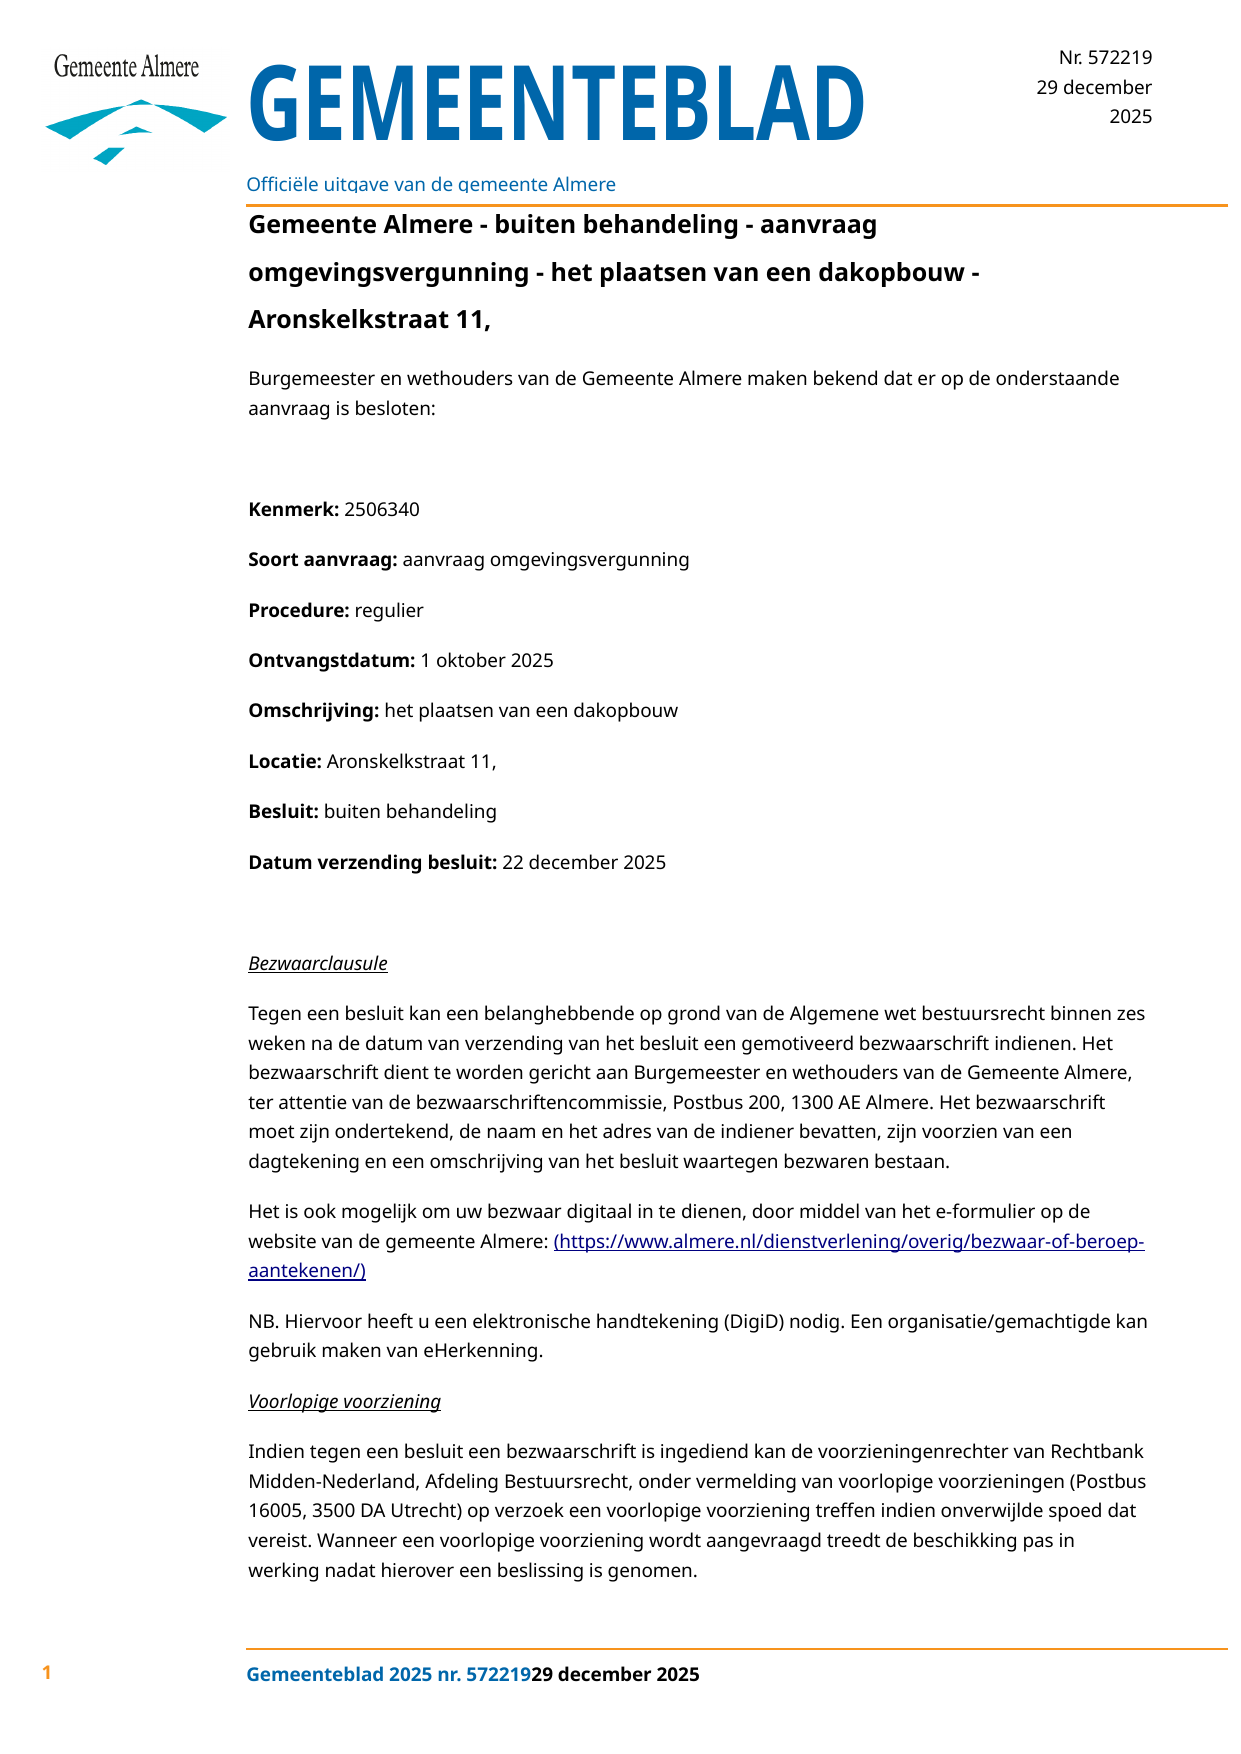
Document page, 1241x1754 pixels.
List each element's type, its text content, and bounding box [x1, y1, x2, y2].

text Datum verzending besluit: 22 december 2025 [248, 849, 1152, 874]
text Ontvangstdatum: 1 oktober 2025 [248, 647, 1152, 673]
text Voorlopige voorziening [248, 1388, 1152, 1414]
text Besluit: buiten behandeling [248, 798, 1152, 824]
text Soort aanvraag: aanvraag omgevingsvergunning [248, 546, 1152, 572]
text Locatie: Aronskelkstraat 11, [248, 748, 1152, 774]
text Omschrijving: het plaatsen van een dakopbouw [248, 698, 1152, 723]
text Burgemeester en wethouders van de Gemeente Almere maken bekend dat er op de onderstaande aanvraag is besloten: [248, 366, 1152, 421]
text NB. Hiervoor heeft u een elektronische handtekening (DigiD) nodig. Een organisatie/gemachtigde kan gebruik maken van eHerkenning. [248, 1308, 1152, 1363]
text Bezwaarclausule [248, 950, 1152, 975]
text Indien tegen een besluit een bezwaarschrift is ingediend kan de voorzieningenrechter van Rechtbank Midden-Nederland, Afdeling Bestuursrecht, onder vermelding van voorlopige voorzieningen (Postbus 16005, 3500 DA Utrecht) op verzoek een voorlopige voorziening treffen indien onverwijlde spoed dat vereist. Wanneer een voorlopige voorziening wordt aangevraagd treedt de beschikking pas in werking nadat hierover een beslissing is genomen. [248, 1438, 1152, 1582]
picture [41, 47, 231, 172]
text Procedure: regulier [248, 597, 1152, 622]
text Kenmerk: 2506340 [248, 496, 1152, 522]
text Tegen een besluit kan een belanghebbende op grond van de Algemene wet bestuursrecht binnen zes weken na de datum van verzending van het besluit een gemotiveerd bezwaarschrift indienen. Het bezwaarschrift dient te worden gericht aan Burgemeester en wethouders van de Gemeente Almere, ter attentie van de bezwaarschriftencommissie, Postbus 200, 1300 AE Almere. Het bezwaarschrift moet zijn ondertekend, de naam en het adres van de indiener bevatten, zijn voorzien van een dagtekening en een omschrijving van het besluit waartegen bezwaren bestaan. [248, 1000, 1152, 1174]
text Het is ook mogelijk om uw bezwaar digitaal in te dienen, door middel van het e-formulier op de website van de gemeente Almere: (https://www.almere.nl/dienstverlening/overig/bezwaar-of-beroep-aantekenen/) [248, 1198, 1152, 1283]
text Gemeente Almere - buiten behandeling - aanvraag omgevingsvergunning - het plaatsen van een dakopbouw - Aronskelkstraat 11, [248, 207, 1152, 336]
